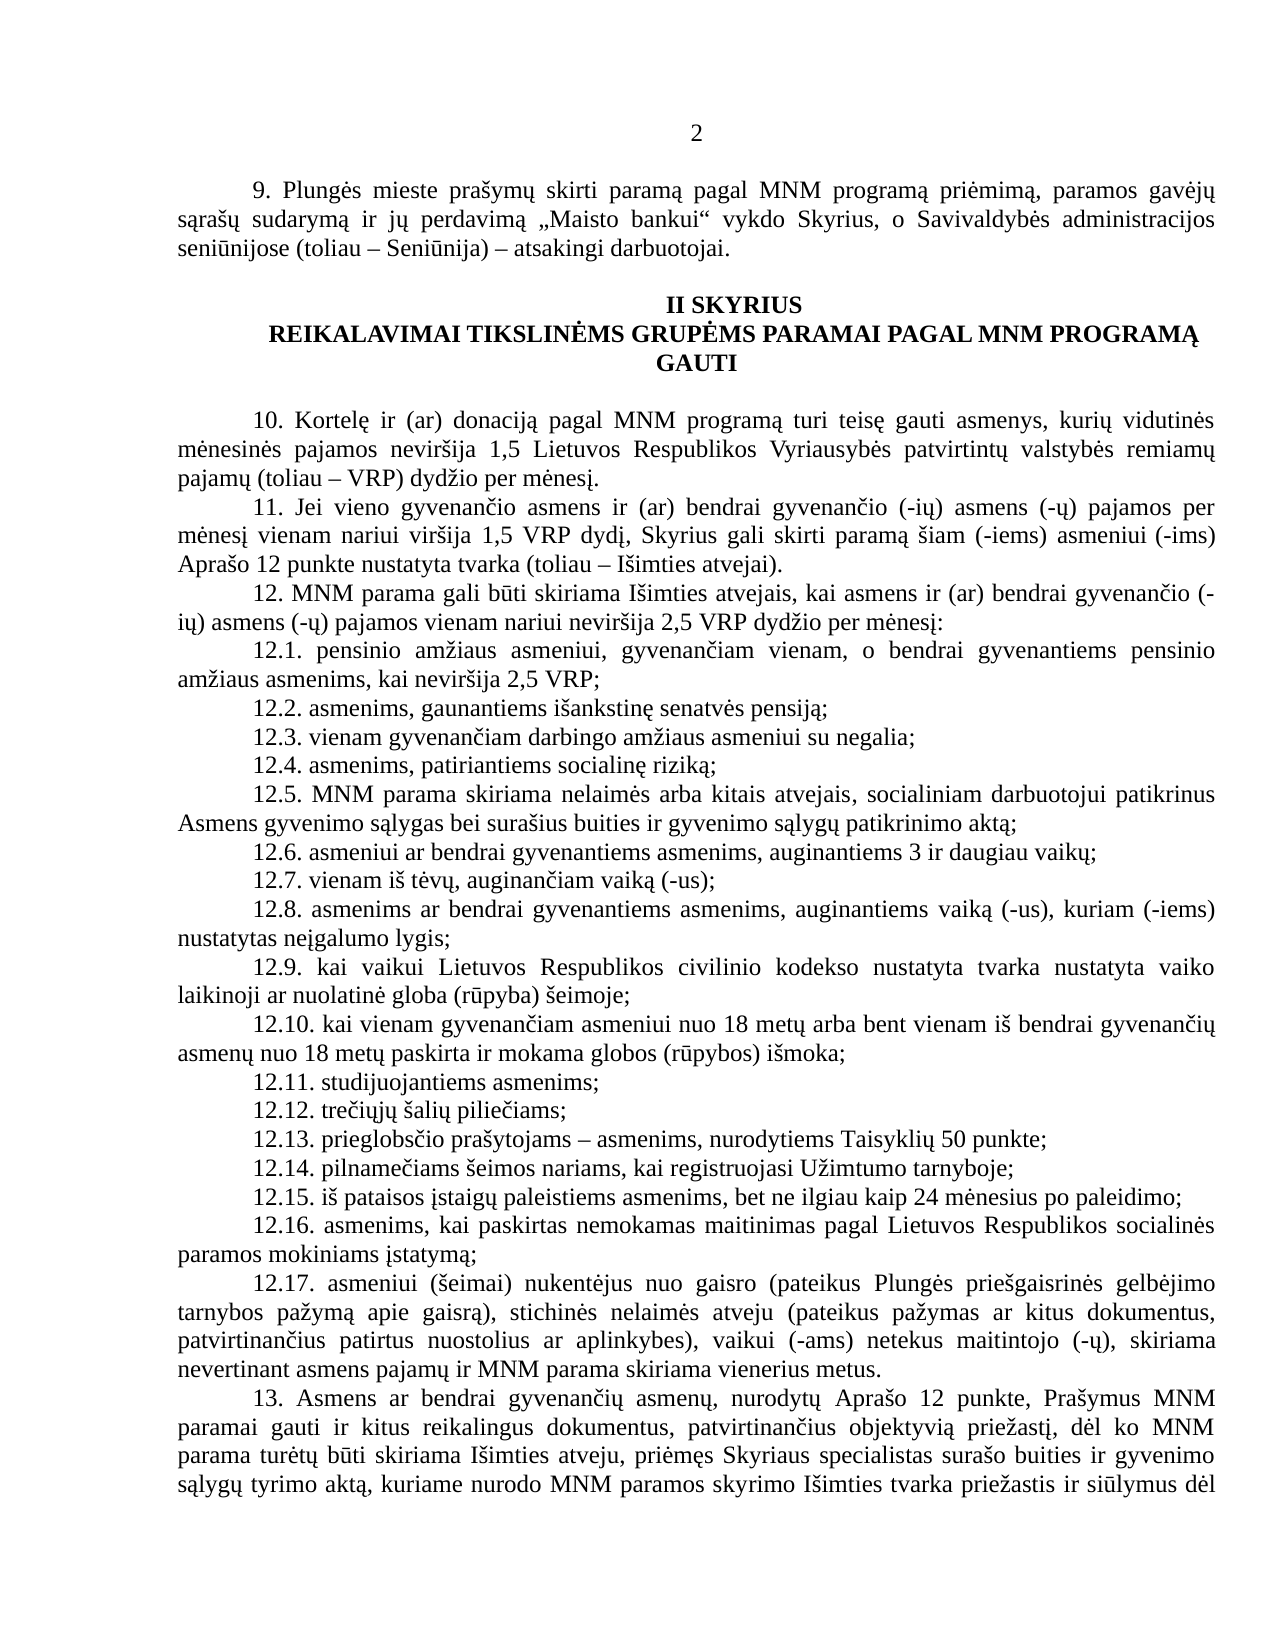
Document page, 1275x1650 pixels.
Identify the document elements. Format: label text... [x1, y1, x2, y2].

text 12.6. asmeniui ar bendrai gyvenantiems asmenims, auginantiems 3 ir daugiau vaikų; [177, 837, 1216, 866]
text 13. Asmens ar bendrai gyvenančių asmenų, nurodytų Aprašo 12 punkte, Prašymus MNM paramai gauti ir kitus reikalingus dokumentus, patvirtinančius objektyvią priežastį, dėl ko MNM parama turėtų būti skiriama Išimties atveju, priėmęs Skyriaus specialistas surašo buities ir gyvenimo sąlygų tyrimo aktą, kuriame nurodo MNM paramos skyrimo Išimties tvarka priežastis ir siūlymus dėl [177, 1383, 1216, 1498]
text 12.12. trečiųjų šalių piliečiams; [177, 1096, 1216, 1124]
text 12.3. vienam gyvenančiam darbingo amžiaus asmeniui su negalia; [177, 722, 1216, 751]
text 12.2. asmenims, gaunantiems išankstinę senatvės pensiją; [177, 693, 1216, 722]
text 12.17. asmeniui (šeimai) nukentėjus nuo gaisro (pateikus Plungės priešgaisrinės gelbėjimo tarnybos pažymą apie gaisrą), stichinės nelaimės atveju (pateikus pažymas ar kitus dokumentus, patvirtinančius patirtus nuostolius ar aplinkybes), vaikui (-ams) netekus maitintojo (-ų), skiriama nevertinant asmens pajamų ir MNM parama skiriama vienerius metus. [177, 1268, 1216, 1383]
text 12.4. asmenims, patiriantiems socialinę riziką; [177, 751, 1216, 779]
text 12.11. studijuojantiems asmenims; [177, 1067, 1216, 1096]
text 11. Jei vieno gyvenančio asmens ir (ar) bendrai gyvenančio (-ių) asmens (-ų) pajamos per mėnesį vienam nariui viršija 1,5 VRP dydį, Skyrius gali skirti paramą šiam (-iems) asmeniui (-ims) Aprašo 12 punkte nustatyta tvarka (toliau – Išimties atvejai). [177, 492, 1216, 578]
text 12.10. kai vienam gyvenančiam asmeniui nuo 18 metų arba bent vienam iš bendrai gyvenančių asmenų nuo 18 metų paskirta ir mokama globos (rūpybos) išmoka; [177, 1009, 1216, 1067]
text 12.5. MNM parama skiriama nelaimės arba kitais atvejais, socialiniam darbuotojui patikrinus Asmens gyvenimo sąlygas bei surašius buities ir gyvenimo sąlygų patikrinimo aktą; [177, 779, 1216, 837]
text 12.14. pilnamečiams šeimos nariams, kai registruojasi Užimtumo tarnyboje; [177, 1153, 1216, 1182]
text 12.1. pensinio amžiaus asmeniui, gyvenančiam vienam, o bendrai gyvenantiems pensinio amžiaus asmenims, kai neviršija 2,5 VRP; [177, 636, 1216, 693]
text 12.8. asmenims ar bendrai gyvenantiems asmenims, auginantiems vaiką (-us), kuriam (-iems) nustatytas neįgalumo lygis; [177, 894, 1216, 952]
text 12.15. iš pataisos įstaigų paleistiems asmenims, bet ne ilgiau kaip 24 mėnesius po paleidimo; [177, 1182, 1216, 1211]
text 12.16. asmenims, kai paskirtas nemokamas maitinimas pagal Lietuvos Respublikos socialinės paramos mokiniams įstatymą; [177, 1211, 1216, 1268]
text 12. MNM parama gali būti skiriama Išimties atvejais, kai asmens ir (ar) bendrai gyvenančio (-ių) asmens (-ų) pajamos vienam nariui neviršija 2,5 VRP dydžio per mėnesį: [177, 578, 1216, 636]
text 12.13. prieglobsčio prašytojams – asmenims, nurodytiems Taisyklių 50 punkte; [177, 1124, 1216, 1153]
text REIKALAVIMAI TIKSLINĖMS GRUPĖMS PARAMAI PAGAL MNM PROGRAMĄ GAUTI [177, 319, 1216, 377]
text 12.9. kai vaikui Lietuvos Respublikos civilinio kodekso nustatyta tvarka nustatyta vaiko laikinoji ar nuolatinė globa (rūpyba) šeimoje; [177, 952, 1216, 1009]
text II SKYRIUS [177, 291, 1216, 319]
text 9. Plungės mieste prašymų skirti paramą pagal MNM programą priėmimą, paramos gavėjų sąrašų sudarymą ir jų perdavimą „Maisto bankui“ vykdo Skyrius, o Savivaldybės administracijos seniūnijose (toliau – Seniūnija) – atsakingi darbuotojai. [177, 176, 1216, 262]
text 10. Kortelę ir (ar) donaciją pagal MNM programą turi teisę gauti asmenys, kurių vidutinės mėnesinės pajamos neviršija 1,5 Lietuvos Respublikos Vyriausybės patvirtintų valstybės remiamų pajamų (toliau – VRP) dydžio per mėnesį. [177, 406, 1216, 492]
text 12.7. vienam iš tėvų, auginančiam vaiką (-us); [177, 866, 1216, 894]
